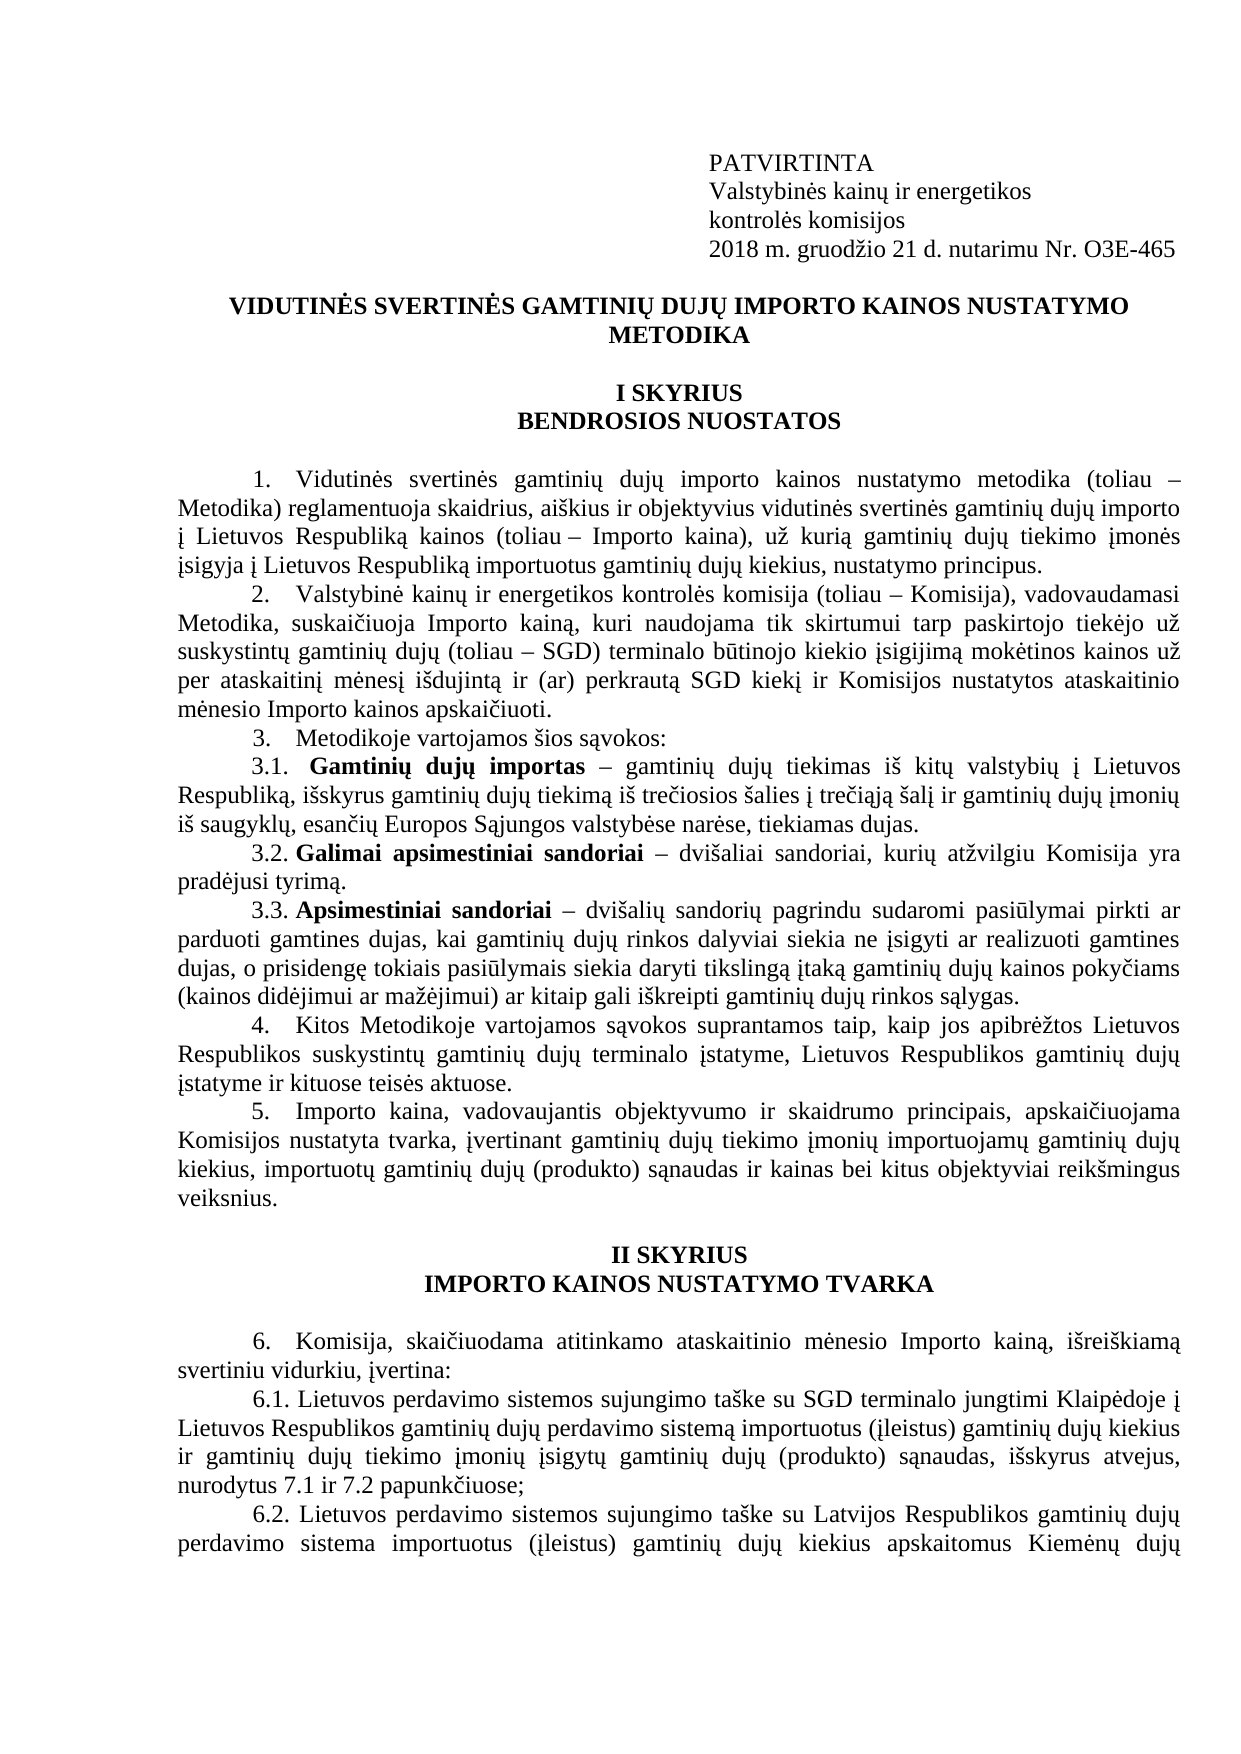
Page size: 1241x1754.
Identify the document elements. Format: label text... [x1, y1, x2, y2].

text 3.2. Galimai apsimestiniai sandoriai – dvišaliai sandoriai, kurių atžvilgiu Komisija yra pradėjusi tyrimą. [177, 838, 1181, 895]
text VIDUTINĖS SVERTINĖS GAMTINIŲ DUJŲ IMPORTO KAINOS NUSTATYMO METODIKA [177, 291, 1181, 349]
text 2018 m. gruodžio 21 d. nutarimu Nr. O3E-465 [709, 234, 1181, 263]
text IMPORTO KAINOS NUSTATYMO TVARKA [177, 1269, 1181, 1298]
text 3.1. Gamtinių dujų importas – gamtinių dujų tiekimas iš kitų valstybių į Lietuvos Respubliką, išskyrus gamtinių dujų tiekimą iš trečiosios šalies į trečiąją šalį ir gamtinių dujų įmonių iš saugyklų, esančių Europos Sąjungos valstybėse narėse, tiekiamas dujas. [177, 751, 1181, 838]
text 3. Metodikoje vartojamos šios sąvokos: [177, 723, 1181, 751]
text 6. Komisija, skaičiuodama atitinkamo ataskaitinio mėnesio Importo kainą, išreiškiamą svertiniu vidurkiu, įvertina: [177, 1326, 1181, 1384]
text 3.3. Apsimestiniai sandoriai – dvišalių sandorių pagrindu sudaromi pasiūlymai pirkti ar parduoti gamtines dujas, kai gamtinių dujų rinkos dalyviai siekia ne įsigyti ar realizuoti gamtines dujas, o prisidengę tokiais pasiūlymais siekia daryti tikslingą įtaką gamtinių dujų kainos pokyčiams (kainos didėjimui ar mažėjimui) ar kitaip gali iškreipti gamtinių dujų rinkos sąlygas. [177, 895, 1181, 1010]
text PATVIRTINTA [709, 148, 1181, 176]
text Valstybinės kainų ir energetikos kontrolės komisijos [709, 176, 1181, 234]
text 1. Vidutinės svertinės gamtinių dujų importo kainos nustatymo metodika (toliau – Metodika) reglamentuoja skaidrius, aiškius ir objektyvius vidutinės svertinės gamtinių dujų importo į Lietuvos Respubliką kainos (toliau – Importo kaina), už kurią gamtinių dujų tiekimo įmonės įsigyja į Lietuvos Respubliką importuotus gamtinių dujų kiekius, nustatymo principus. [177, 464, 1181, 579]
text II SKYRIUS [177, 1240, 1181, 1269]
text 4. Kitos Metodikoje vartojamos sąvokos suprantamos taip, kaip jos apibrėžtos Lietuvos Respublikos suskystintų gamtinių dujų terminalo įstatyme, Lietuvos Respublikos gamtinių dujų įstatyme ir kituose teisės aktuose. [177, 1010, 1181, 1096]
text 6.1. Lietuvos perdavimo sistemos sujungimo taške su SGD terminalo jungtimi Klaipėdoje į Lietuvos Respublikos gamtinių dujų perdavimo sistemą importuotus (įleistus) gamtinių dujų kiekius ir gamtinių dujų tiekimo įmonių įsigytų gamtinių dujų (produkto) sąnaudas, išskyrus atvejus, nurodytus 7.1 ir 7.2 papunkčiuose; [177, 1384, 1181, 1499]
text I SKYRIUS [177, 378, 1181, 406]
text 5. Importo kaina, vadovaujantis objektyvumo ir skaidrumo principais, apskaičiuojama Komisijos nustatyta tvarka, įvertinant gamtinių dujų tiekimo įmonių importuojamų gamtinių dujų kiekius, importuotų gamtinių dujų (produkto) sąnaudas ir kainas bei kitus objektyviai reikšmingus veiksnius. [177, 1096, 1181, 1211]
text 2. Valstybinė kainų ir energetikos kontrolės komisija (toliau – Komisija), vadovaudamasi Metodika, suskaičiuoja Importo kainą, kuri naudojama tik skirtumui tarp paskirtojo tiekėjo už suskystintų gamtinių dujų (toliau – SGD) terminalo būtinojo kiekio įsigijimą mokėtinos kainos už per ataskaitinį mėnesį išdujintą ir (ar) perkrautą SGD kiekį ir Komisijos nustatytos ataskaitinio mėnesio Importo kainos apskaičiuoti. [177, 579, 1181, 723]
text 6.2. Lietuvos perdavimo sistemos sujungimo taške su Latvijos Respublikos gamtinių dujų perdavimo sistema importuotus (įleistus) gamtinių dujų kiekius apskaitomus Kiemėnų dujų [177, 1499, 1181, 1556]
text BENDROSIOS NUOSTATOS [177, 406, 1181, 435]
